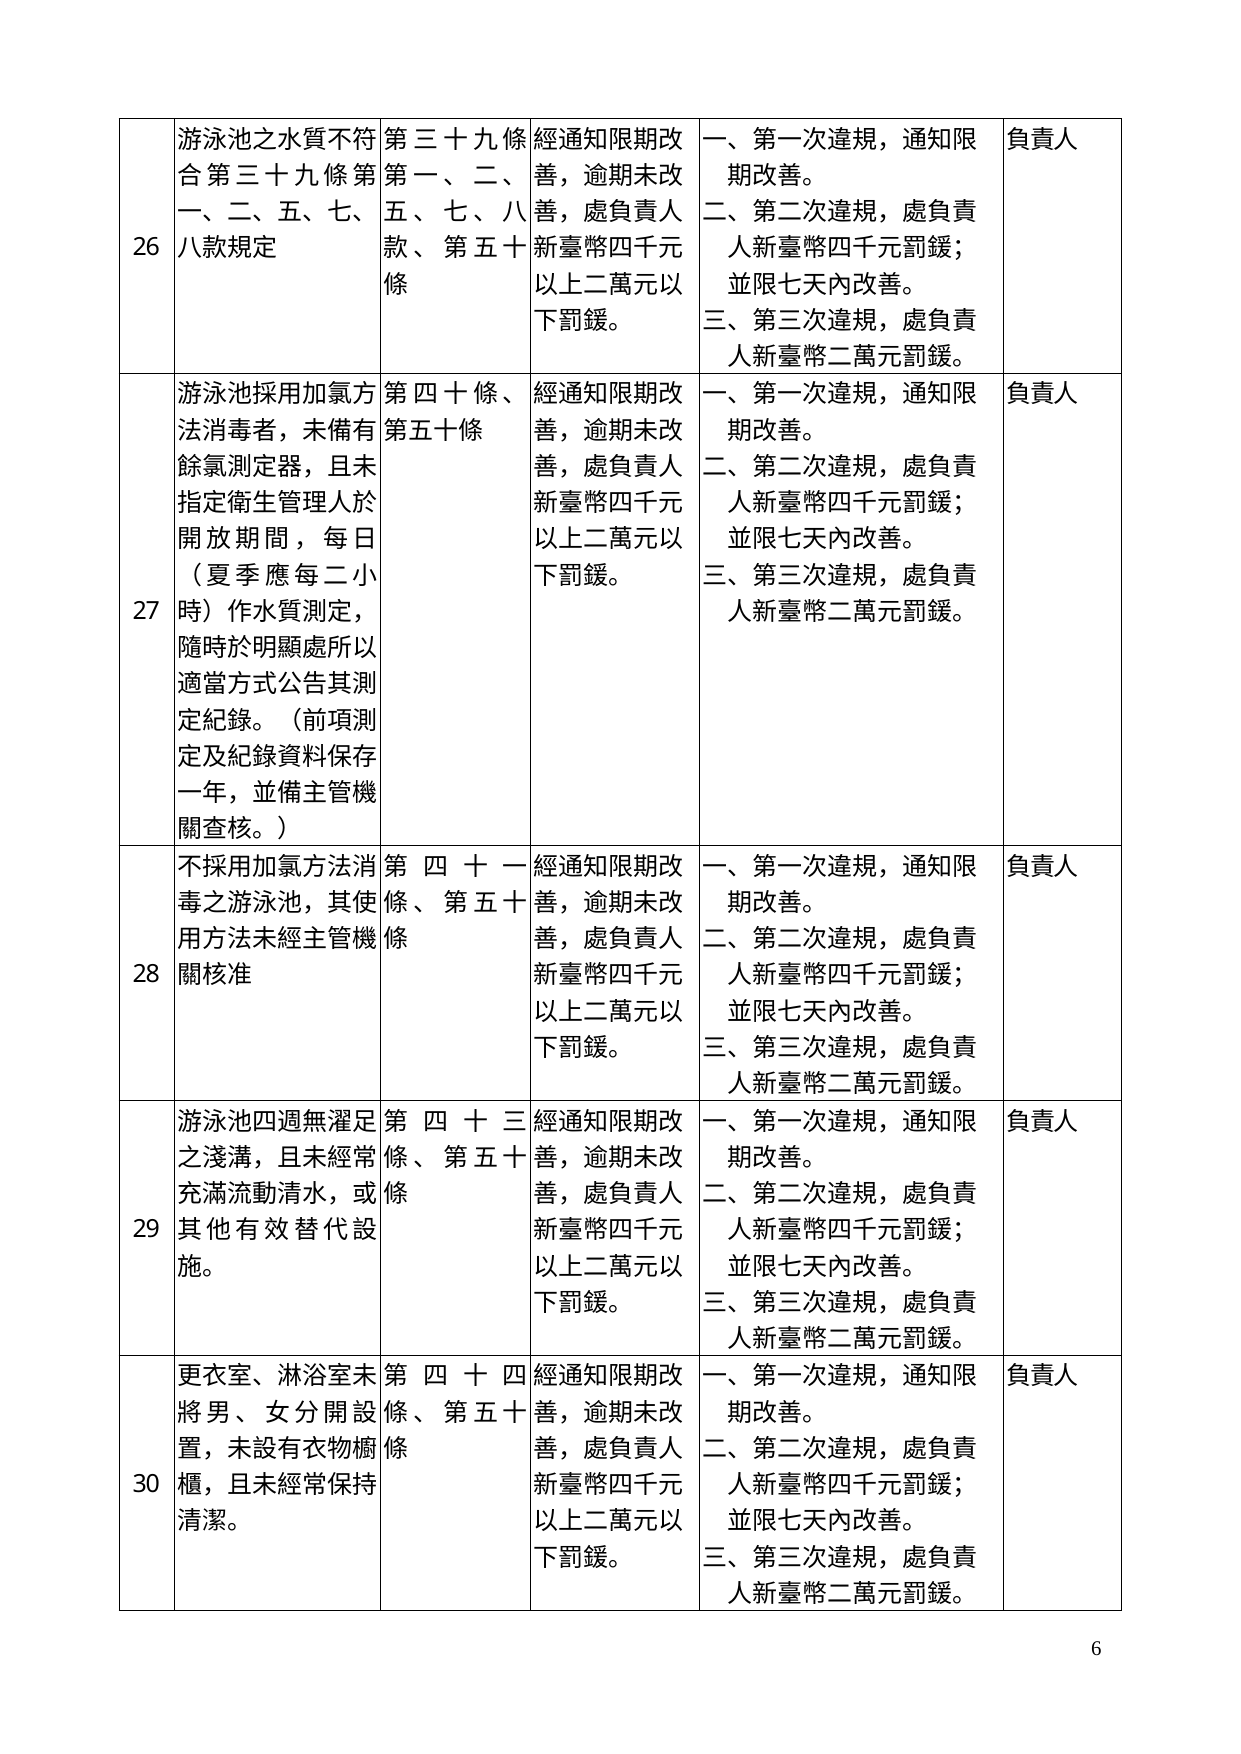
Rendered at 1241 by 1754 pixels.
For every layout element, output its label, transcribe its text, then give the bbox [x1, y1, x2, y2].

table_cell 第四十三條、第五十條 [381, 1101, 530, 1355]
table_cell 第四十四條、第五十條 [381, 1356, 530, 1609]
table_cell 經通知限期改善，逾期未改善，處負責人新臺幣四千元以上二萬元以下罰鍰。 [531, 1356, 699, 1609]
table_cell 更衣室、淋浴室未將男、女分開設置，未設有衣物櫥櫃，且未經常保持清潔。 [175, 1356, 380, 1609]
table_cell 26 [120, 119, 174, 373]
table_cell 經通知限期改善，逾期未改善，處負責人新臺幣四千元以上二萬元以下罰鍰。 [531, 374, 699, 845]
table_cell 第四十一條、第五十條 [381, 846, 530, 1100]
table_cell 不採用加氯方法消毒之游泳池，其使用方法未經主管機關核准 [175, 846, 380, 1100]
table_cell 29 [120, 1101, 174, 1355]
table_cell 第三十九條第一、二、五、七、八款、第五十條 [381, 119, 530, 373]
table_cell 第四十條、第五十條 [381, 374, 530, 845]
table_cell 游泳池採用加氯方法消毒者，未備有餘氯測定器，且未指定衛生管理人於開放期間，每日（夏季應每二小時）作水質測定，隨時於明顯處所以適當方式公告其測定紀錄。（前項測定及紀錄資料保存一年，並備主管機關查核。） [175, 374, 380, 845]
table_cell 負責人 [1004, 374, 1121, 845]
table_cell 一、第一次違規，通知限期改善。 二、第二次違規，處負責人新臺幣四千元罰鍰；並限七天內改善。 三、第三次違規，處負責人新臺幣二萬元罰鍰。 [700, 846, 1003, 1100]
table_cell 負責人 [1004, 846, 1121, 1100]
table_cell 一、第一次違規，通知限期改善。 二、第二次違規，處負責人新臺幣四千元罰鍰；並限七天內改善。 三、第三次違規，處負責人新臺幣二萬元罰鍰。 [700, 119, 1003, 373]
table_cell 一、第一次違規，通知限期改善。 二、第二次違規，處負責人新臺幣四千元罰鍰；並限七天內改善。 三、第三次違規，處負責人新臺幣二萬元罰鍰。 [700, 374, 1003, 845]
table_cell 30 [120, 1356, 174, 1609]
table_cell 經通知限期改善，逾期未改善，處負責人新臺幣四千元以上二萬元以下罰鍰。 [531, 846, 699, 1100]
table_cell 一、第一次違規，通知限期改善。 二、第二次違規，處負責人新臺幣四千元罰鍰；並限七天內改善。 三、第三次違規，處負責人新臺幣二萬元罰鍰。 [700, 1356, 1003, 1609]
table_cell 游泳池四週無濯足之淺溝，且未經常充滿流動清水，或其他有效替代設施。 [175, 1101, 380, 1355]
table_cell 負責人 [1004, 1356, 1121, 1609]
table_cell 27 [120, 374, 174, 845]
table_cell 負責人 [1004, 1101, 1121, 1355]
table_cell 游泳池之水質不符合第三十九條第一、二、五、七、八款規定 [175, 119, 380, 373]
table_cell 經通知限期改善，逾期未改善，處負責人新臺幣四千元以上二萬元以下罰鍰。 [531, 1101, 699, 1355]
table_cell 負責人 [1004, 119, 1121, 373]
table_cell 經通知限期改善，逾期未改善，處負責人新臺幣四千元以上二萬元以下罰鍰。 [531, 119, 699, 373]
table_cell 一、第一次違規，通知限期改善。 二、第二次違規，處負責人新臺幣四千元罰鍰；並限七天內改善。 三、第三次違規，處負責人新臺幣二萬元罰鍰。 [700, 1101, 1003, 1355]
table_cell 28 [120, 846, 174, 1100]
